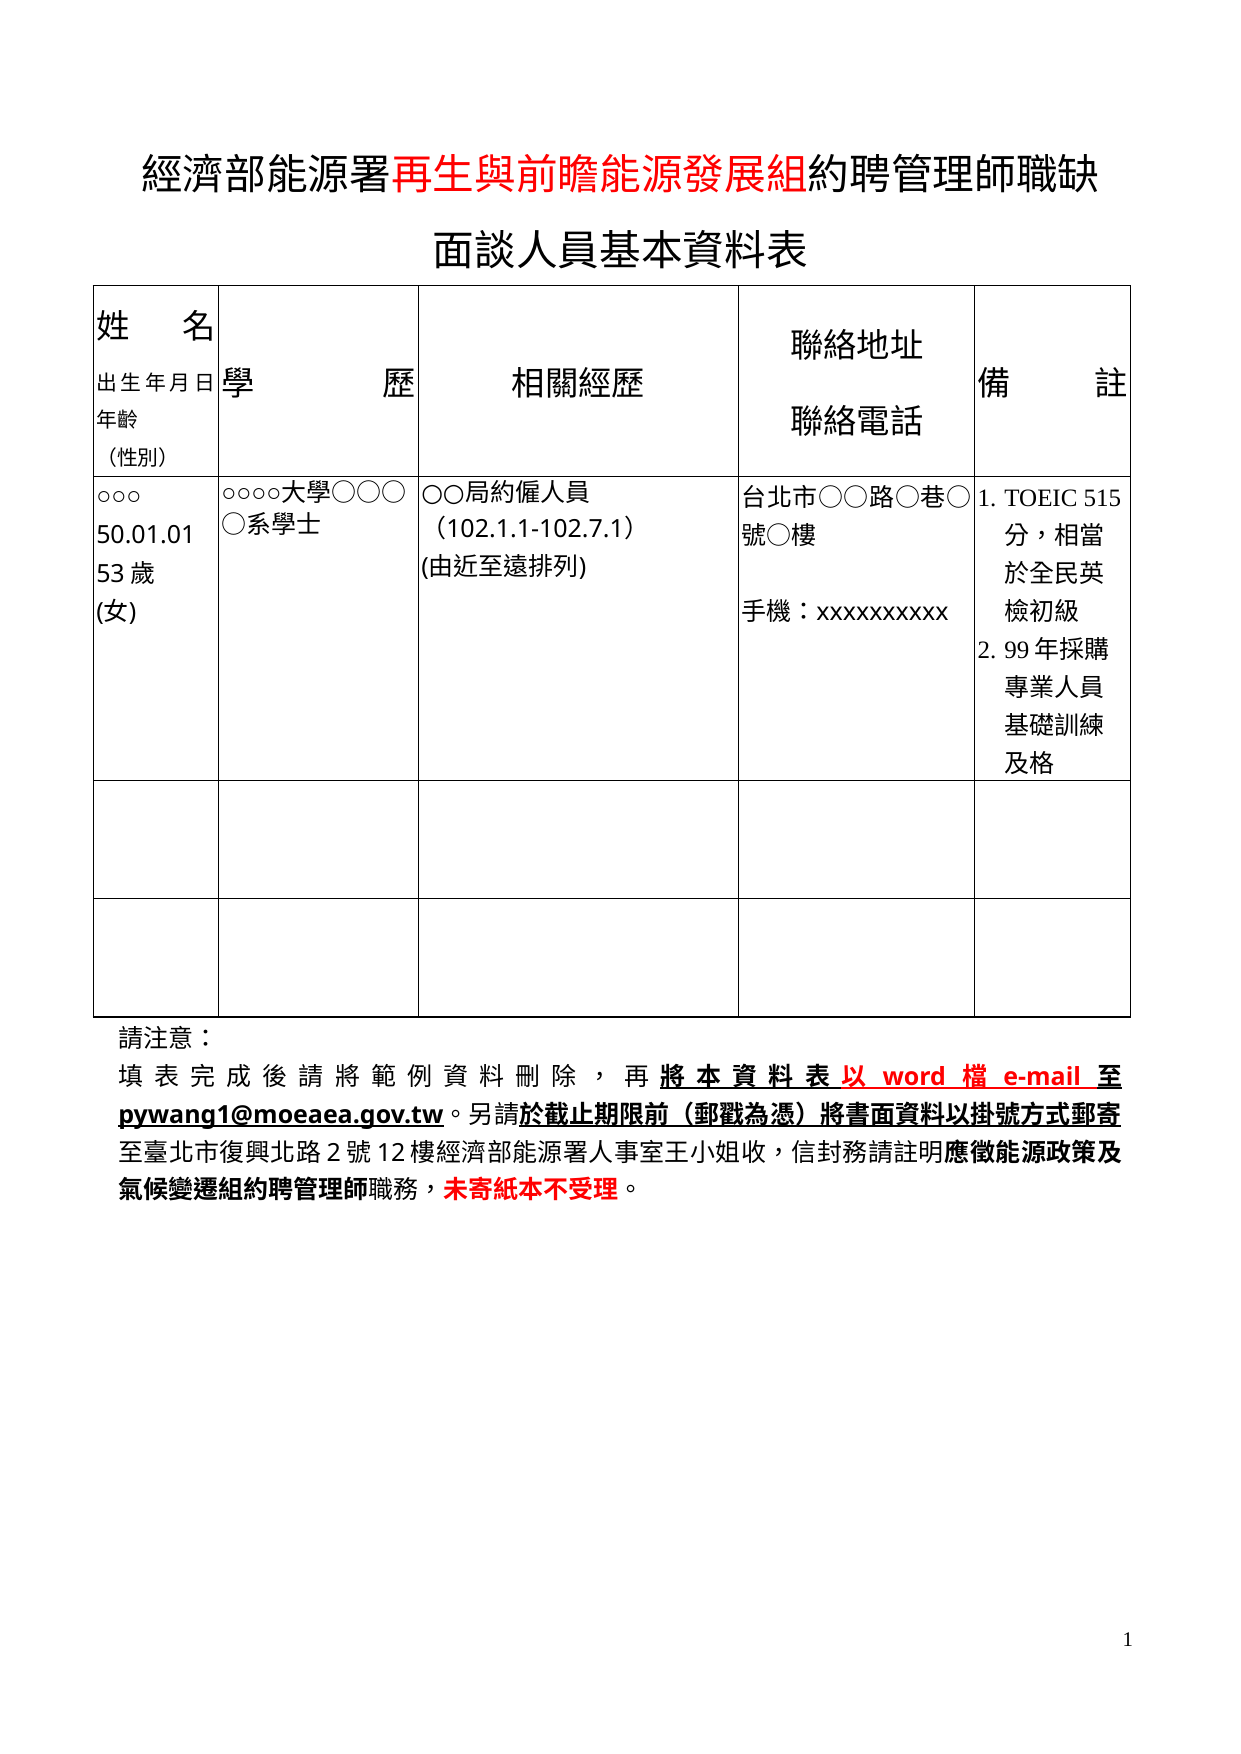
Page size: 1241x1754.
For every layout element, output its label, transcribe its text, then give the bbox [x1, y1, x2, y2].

table_cell [975, 781, 1130, 898]
table_cell ○○○○大學○○○○系學士 [219, 477, 418, 780]
table_cell [419, 899, 738, 1016]
text 面談人員基本資料表 [118, 209, 1122, 285]
table_header 學歷 [219, 286, 418, 476]
table_cell [219, 899, 418, 1016]
text 填表完成後請將範例資料刪除，再將本資料表以word檔e-mail至pywang1@moeaea.gov.tw。另請於截止期限前（郵戳為憑）將書面資料以掛號方式郵寄至臺北市復興北路2號12樓經濟部能源署人事室王小姐收，信封務請註明應徵能源政策及氣候變遷組約聘管理師職務，未寄紙本不受理。 [118, 1055, 1122, 1207]
table_cell 台北市○○路○巷○號○樓 手機：xxxxxxxxxx [739, 477, 974, 780]
table_cell TOEIC 515分，相當於全民英檢初級 99年採購專業人員基礎訓練及格 [975, 477, 1130, 780]
table_cell [739, 781, 974, 898]
table_header 備註 [975, 286, 1130, 476]
table_cell [739, 899, 974, 1016]
text 經濟部能源署再生與前瞻能源發展組約聘管理師職缺 [118, 133, 1122, 209]
table_header 姓 名 出生年月日 年齡 （性別） [94, 286, 218, 476]
table_cell [419, 781, 738, 898]
table_cell [94, 899, 218, 1016]
table_cell [94, 781, 218, 898]
table_header 聯絡地址 聯絡電話 [739, 286, 974, 476]
table_header 相關經歷 [419, 286, 738, 476]
text 請注意： [118, 1018, 1122, 1055]
table_cell ○○○ 50.01.01 53歲 (女) [94, 477, 218, 780]
table_cell ○○局約僱人員 （102.1.1-102.7.1） (由近至遠排列) [419, 477, 738, 780]
table_cell [975, 899, 1130, 1016]
table_cell [219, 781, 418, 898]
